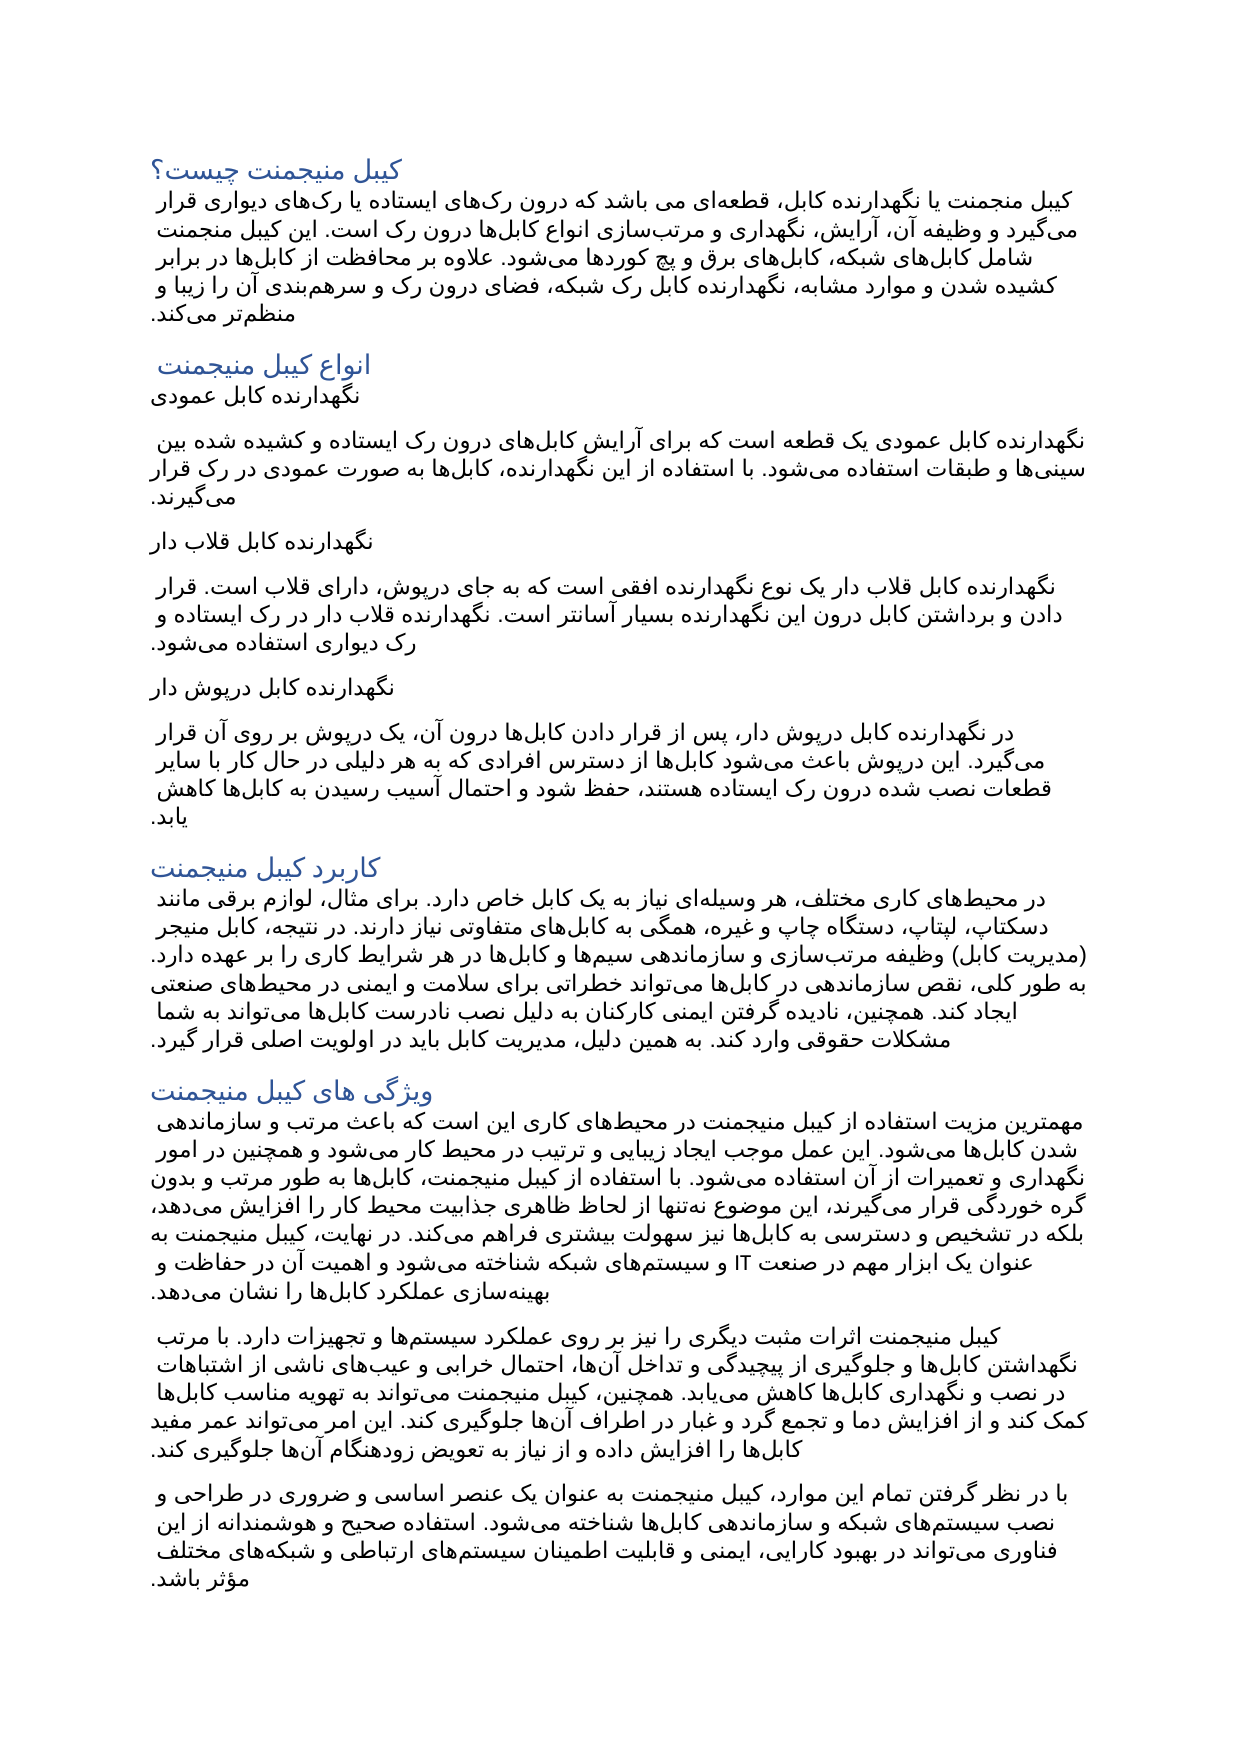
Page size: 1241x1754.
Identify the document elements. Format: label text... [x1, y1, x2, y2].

text مهمترین مزیت استفاده از کیبل منیجمنت در محیط‌های کاری این است که باعث مرتب و سازماندهی شدن کابل‌ها می‌شود. این عمل موجب ایجاد زیبایی و ترتیب در محیط کار می‌شود و همچنین در امور نگهداری و تعمیرات از آن استفاده می‌شود. با استفاده از کیبل منیجمنت، کابل‌ها به طور مرتب و بدون گره خوردگی قرار می‌گیرند، این موضوع نه‌تنها از لحاظ ظاهری جذابیت محیط کار را افزایش می‌دهد، بلکه در تشخیص و دسترسی به کابل‌ها نیز سهولت بیشتری فراهم می‌کند. در نهایت، کیبل منیجمنت به عنوان یک ابزار مهم در صنعت IT و سیستم‌های شبکه شناخته می‌شود و اهمیت آن در حفاظت و بهینه‌سازی عملکرد کابل‌ها را نشان می‌دهد. [150, 1108, 1090, 1305]
text در نگهدارنده کابل درپوش دار، پس از قرار دادن کابل‌ها درون آن، یک درپوش بر روی آن قرار می‌گیرد. این درپوش باعث می‌شود کابل‌ها از دسترس افرادی که به هر دلیلی در حال کار با سایر قطعات نصب شده درون رک ایستاده هستند، حفظ شود و احتمال آسیب رسیدن به کابل‌ها کاهش یابد. [150, 718, 1090, 829]
text نگهدارنده کابل قلاب دار یک نوع نگهدارنده افقی است که به جای درپوش، دارای قلاب است. قرار دادن و برداشتن کابل درون این نگهدارنده بسیار آسانتر است. نگهدارنده قلاب دار در رک ایستاده و رک دیواری استفاده می‌شود. [150, 573, 1090, 655]
text نگهدارنده کابل درپوش دار [150, 674, 1090, 700]
text کیبل منیجمنت اثرات مثبت دیگری را نیز بر روی عملکرد سیستم‌ها و تجهیزات دارد. با مرتب نگهداشتن کابل‌ها و جلوگیری از پیچیدگی و تداخل آن‌ها، احتمال خرابی و عیب‌های ناشی از اشتباهات در نصب و نگهداری کابل‌ها کاهش می‌یابد. همچنین، کیبل منیجمنت می‌تواند به تهویه مناسب کابل‌ها کمک کند و از افزایش دما و تجمع گرد و غبار در اطراف آن‌ها جلوگیری کند. این امر می‌تواند عمر مفید کابل‌ها را افزایش داده و از نیاز به تعویض زودهنگام آن‌ها جلوگیری کند. [150, 1323, 1090, 1462]
subtitle کیبل منیجمنت چیست؟ [150, 154, 1090, 185]
text کیبل منجمنت یا نگهدارنده کابل، قطعه‌ای می باشد که درون رک‌های ایستاده یا رک‌های دیواری قرار می‌گیرد و وظیفه آن، آرایش، نگهداری و مرتب‌سازی انواع کابل‌ها درون رک است. این کیبل منجمنت شامل کابل‌های شبکه، کابل‌های برق و پچ کوردها می‌شود. علاوه بر محافظت از کابل‌ها در برابر کشیده شدن و موارد مشابه، نگهدارنده کابل رک شبکه، فضای درون رک و سرهم‌بندی آن را زیبا و منظم‌تر می‌کند. [150, 187, 1090, 326]
text نگهدارنده کابل عمودی یک قطعه است که برای آرایش کابل‌های درون رک ایستاده و کشیده شده بین سینی‌ها و طبقات استفاده می‌شود. با استفاده از این نگهدارنده، کابل‌ها به صورت عمودی در رک قرار می‌گیرند. [150, 427, 1090, 509]
subtitle انواع کیبل منیجمنت [150, 349, 1090, 380]
subtitle کاربرد کیبل منیجمنت [150, 852, 1090, 883]
subtitle ویژگی های کیبل منیجمنت [150, 1075, 1090, 1106]
text با در نظر گرفتن تمام این موارد، کیبل منیجمنت به عنوان یک عنصر اساسی و ضروری در طراحی و نصب سیستم‌های شبکه و سازماندهی کابل‌ها شناخته می‌شود. استفاده صحیح و هوشمندانه از این فناوری می‌تواند در بهبود کارایی، ایمنی و قابلیت اطمینان سیستم‌های ارتباطی و شبکه‌های مختلف مؤثر باشد. [150, 1480, 1090, 1591]
text نگهدارنده کابل عمودی [150, 382, 1090, 408]
text در محیط‌های کاری مختلف، هر وسیله‌ای نیاز به یک کابل خاص دارد. برای مثال، لوازم برقی مانند دسکتاپ، لپتاپ، دستگاه چاپ و غیره، همگی به کابل‌های متفاوتی نیاز دارند. در نتیجه، کابل منیجر (مدیریت کابل) وظیفه مرتب‌سازی و سازماندهی سیم‌ها و کابل‌ها در هر شرایط کاری را بر عهده دارد. به طور کلی، نقص سازماندهی در کابل‌ها می‌تواند خطراتی برای سلامت و ایمنی در محیط‌های صنعتی ایجاد کند. همچنین، نادیده گرفتن ایمنی کارکنان به دلیل نصب نادرست کابل‌ها می‌تواند به شما مشکلات حقوقی وارد کند. به همین دلیل، مدیریت کابل باید در اولویت اصلی قرار گیرد. [150, 885, 1090, 1052]
text نگهدارنده کابل قلاب دار [150, 528, 1090, 554]
